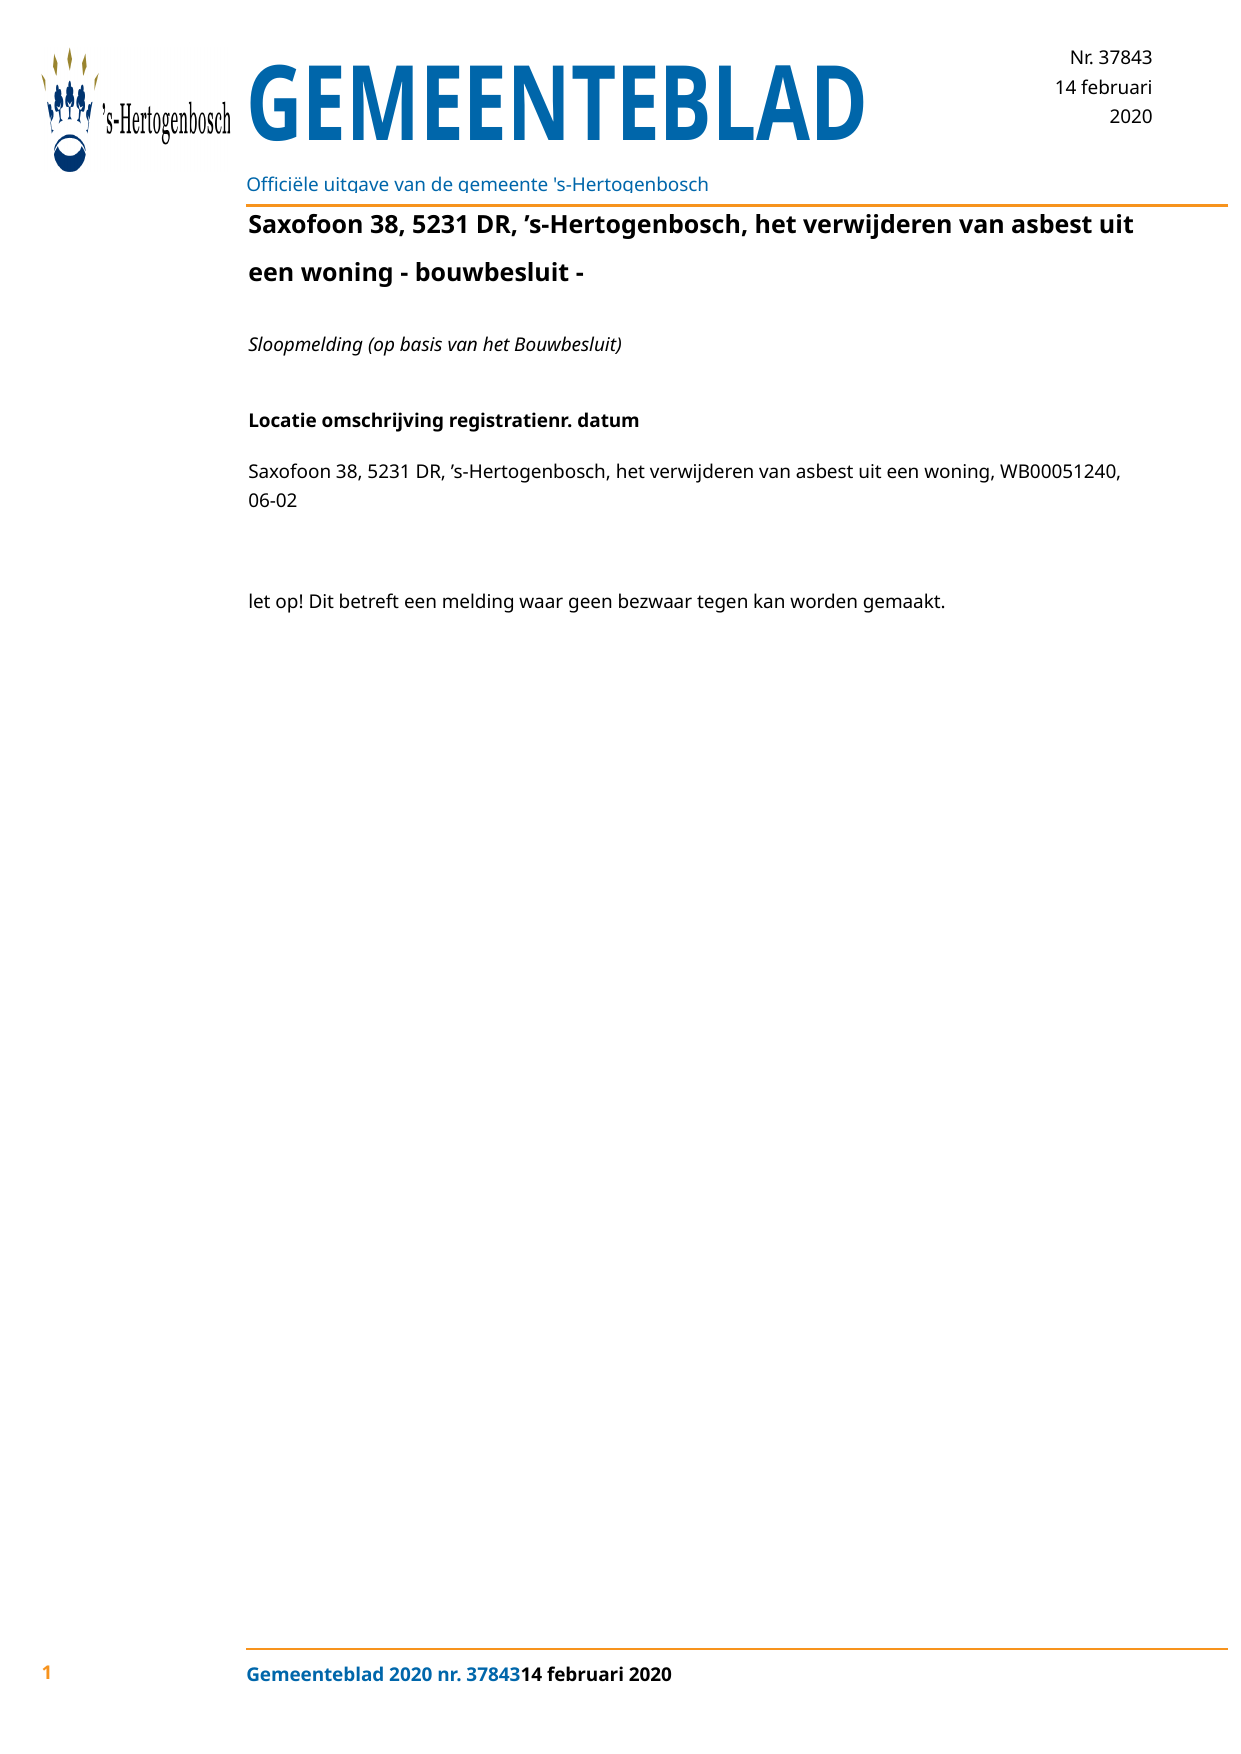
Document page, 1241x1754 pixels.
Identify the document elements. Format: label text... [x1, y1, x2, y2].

text Saxofoon 38, 5231 DR, ’s-Hertogenbosch, het verwijderen van asbest uit een woning - bouwbesluit - [248, 207, 1152, 288]
text Sloopmelding (op basis van het Bouwbesluit) [248, 331, 1152, 357]
text Locatie omschrijving registratienr. datum [248, 408, 1152, 433]
picture [41, 47, 231, 172]
text let op! Dit betreft een melding waar geen bezwaar tegen kan worden gemaakt. [248, 588, 1152, 614]
text Saxofoon 38, 5231 DR, ’s-Hertogenbosch, het verwijderen van asbest uit een woning, WB00051240, 06-02 [248, 458, 1152, 513]
